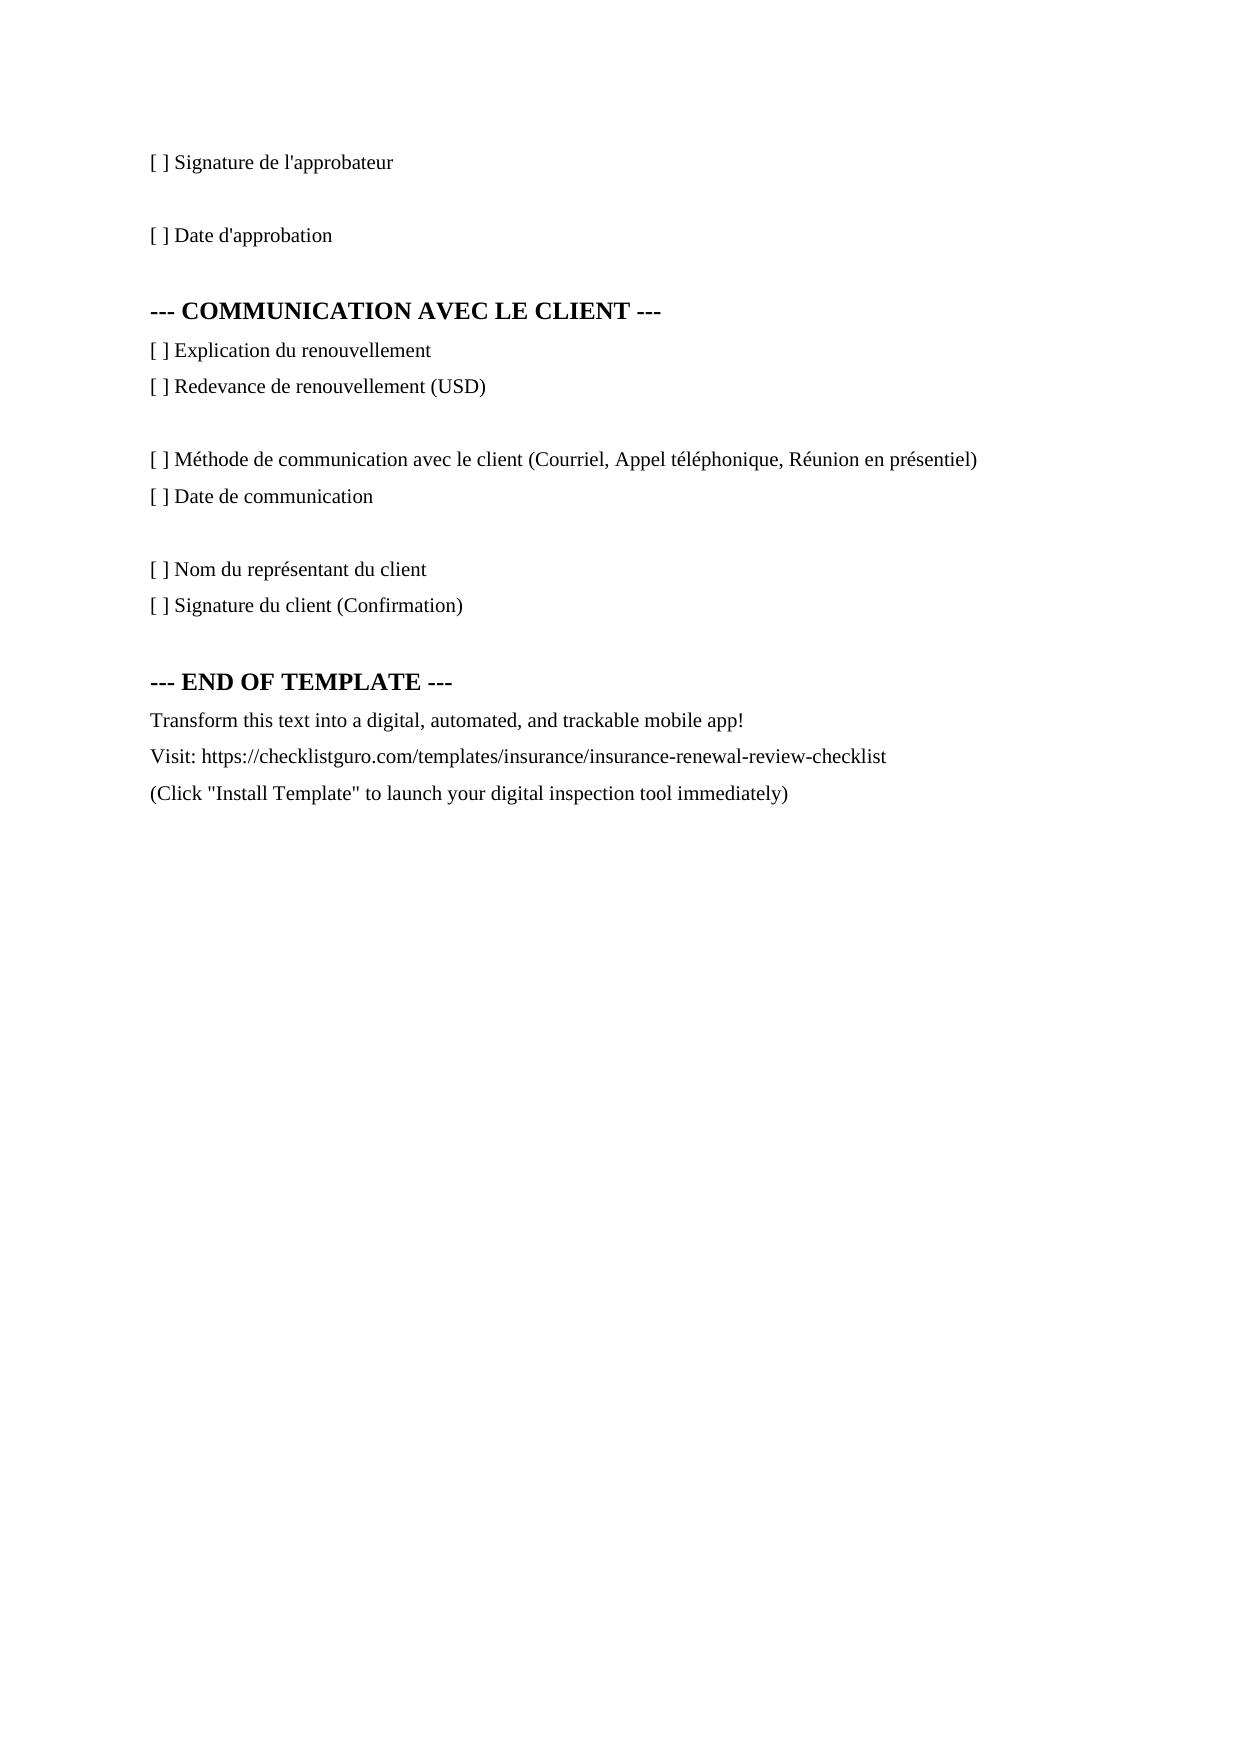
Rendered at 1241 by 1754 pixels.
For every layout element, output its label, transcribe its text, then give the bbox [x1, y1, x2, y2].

text [ ] Explication du renouvellement [150, 337, 1090, 362]
text Visit: https://checklistguro.com/templates/insurance/insurance-renewal-review-checklist [150, 744, 1090, 768]
text --- END OF TEMPLATE --- [150, 667, 1090, 695]
text [ ] Signature de l'approbateur [150, 150, 1090, 174]
text [ ] Signature du client (Confirmation) [150, 593, 1090, 617]
text [ ] Nom du représentant du client [150, 557, 1090, 581]
text [ ] Méthode de communication avec le client (Courriel, Appel téléphonique, Réunion en présentiel) [150, 447, 1090, 471]
text --- COMMUNICATION AVEC LE CLIENT --- [150, 296, 1090, 325]
text [ ] Date de communication [150, 484, 1090, 508]
text [ ] Redevance de renouvellement (USD) [150, 374, 1090, 398]
text Transform this text into a digital, automated, and trackable mobile app! [150, 708, 1090, 732]
text (Click "Install Template" to launch your digital inspection tool immediately) [150, 781, 1090, 805]
text [ ] Date d'approbation [150, 223, 1090, 247]
